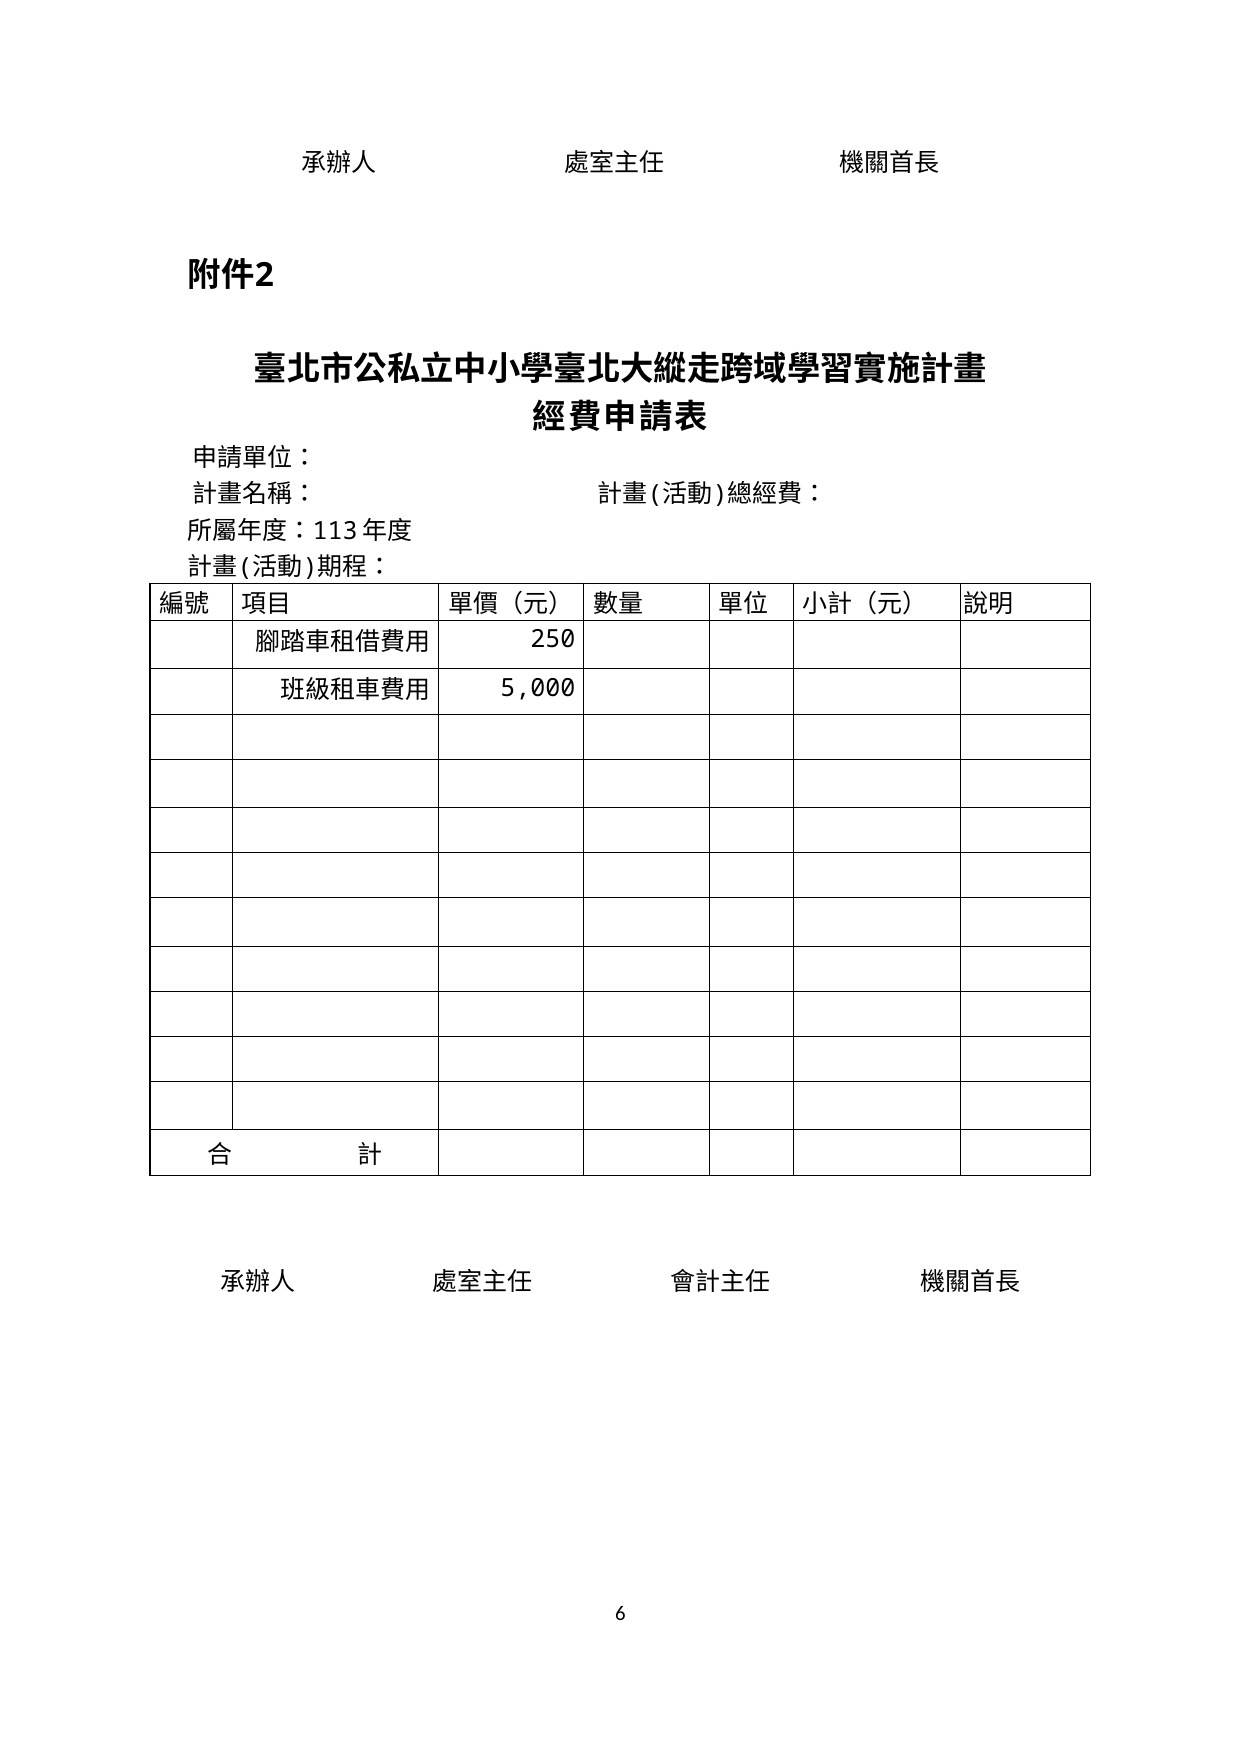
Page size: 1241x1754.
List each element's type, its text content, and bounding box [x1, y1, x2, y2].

text 臺北市公私立中小學臺北大縱走跨域學習實施計畫 [187, 341, 1053, 389]
table_cell [794, 715, 960, 759]
table_cell [961, 715, 1090, 759]
table_cell [233, 898, 438, 946]
table_cell [151, 1082, 232, 1129]
table_cell [151, 715, 232, 759]
table_cell [584, 1082, 709, 1129]
table_header 申請單位： [106, 438, 1134, 474]
table_cell [439, 853, 583, 897]
table_cell [233, 1082, 438, 1129]
table_cell 合 計 [151, 1130, 438, 1174]
table_cell [794, 760, 960, 807]
table_cell [710, 1037, 793, 1081]
table_cell 250 [439, 621, 583, 668]
table_cell [439, 947, 583, 991]
table_cell [794, 947, 960, 991]
table_cell [710, 808, 793, 852]
table_cell [961, 947, 1090, 991]
text 所屬年度：113年度 [187, 510, 1053, 546]
table_cell [151, 853, 232, 897]
table_cell [439, 1130, 583, 1174]
table_cell [1007, 474, 1134, 510]
table_cell [584, 621, 709, 668]
table_cell [794, 1037, 960, 1081]
table_cell [584, 898, 709, 946]
table_cell [233, 992, 438, 1036]
table_cell [961, 992, 1090, 1036]
table_cell [710, 621, 793, 668]
table_header 項目 [233, 584, 438, 620]
table_cell [710, 992, 793, 1036]
table_cell [794, 992, 960, 1036]
table_cell [439, 1082, 583, 1129]
table_cell [584, 853, 709, 897]
table_cell [151, 898, 232, 946]
table_cell [151, 992, 232, 1036]
table_cell [584, 808, 709, 852]
table_cell [584, 1130, 709, 1174]
table_header 小計（元） [794, 584, 960, 620]
text 經費申請表 [187, 389, 1053, 438]
table_cell [794, 808, 960, 852]
table_cell [961, 1130, 1090, 1174]
table_cell [233, 853, 438, 897]
table_cell [961, 669, 1090, 713]
table_cell [584, 669, 709, 713]
table_cell [961, 760, 1090, 807]
table_cell [383, 474, 594, 510]
table_cell 計畫(活動)總經費： [595, 474, 856, 510]
table_cell 計畫名稱： [106, 474, 383, 510]
table_cell [710, 715, 793, 759]
table_cell [151, 669, 232, 713]
table_cell [233, 808, 438, 852]
table_cell [584, 947, 709, 991]
table_cell [584, 992, 709, 1036]
table_cell [710, 1130, 793, 1174]
table_cell 5,000 [439, 669, 583, 713]
table_cell 班級租車費用 [233, 669, 438, 713]
table_cell [710, 669, 793, 713]
table_cell [151, 947, 232, 991]
table_header 數量 [584, 584, 709, 620]
table_cell [856, 474, 1007, 510]
table_cell [794, 621, 960, 668]
table_cell [151, 1037, 232, 1081]
text 附件2 [187, 247, 1053, 296]
table_cell [439, 898, 583, 946]
table_cell [439, 1037, 583, 1081]
table_cell [961, 898, 1090, 946]
table_header 說明 [961, 584, 1090, 620]
table_cell [710, 1082, 793, 1129]
table_cell [439, 992, 583, 1036]
table_header 單位 [710, 584, 793, 620]
table_cell [961, 853, 1090, 897]
table_cell [584, 1037, 709, 1081]
table_cell [710, 898, 793, 946]
table_cell [439, 760, 583, 807]
table_cell [233, 947, 438, 991]
table_cell [961, 1037, 1090, 1081]
table_cell [794, 898, 960, 946]
table_cell [710, 947, 793, 991]
table_cell [961, 808, 1090, 852]
table_cell [151, 808, 232, 852]
table_header 編號 [151, 584, 232, 620]
table_cell [710, 760, 793, 807]
table_cell [233, 760, 438, 807]
table_cell [794, 1130, 960, 1174]
table_cell [961, 1082, 1090, 1129]
table_header 單價（元） [439, 584, 583, 620]
table_cell [710, 853, 793, 897]
table_cell [151, 621, 232, 668]
table_cell [794, 1082, 960, 1129]
table_cell [961, 621, 1090, 668]
table_cell [439, 808, 583, 852]
text 計畫(活動)期程： [187, 546, 1053, 583]
table_cell [439, 715, 583, 759]
table_cell [794, 669, 960, 713]
text 承辦人 處室主任 會計主任 機關首長 [187, 1238, 1053, 1301]
table_cell 腳踏車租借費用 [233, 621, 438, 668]
table_cell [584, 715, 709, 759]
table_cell [151, 760, 232, 807]
table_cell [233, 1037, 438, 1081]
table_cell [794, 853, 960, 897]
table_cell [584, 760, 709, 807]
table_cell [233, 715, 438, 759]
text 承辦人 處室主任 機關首長 [187, 119, 1053, 181]
